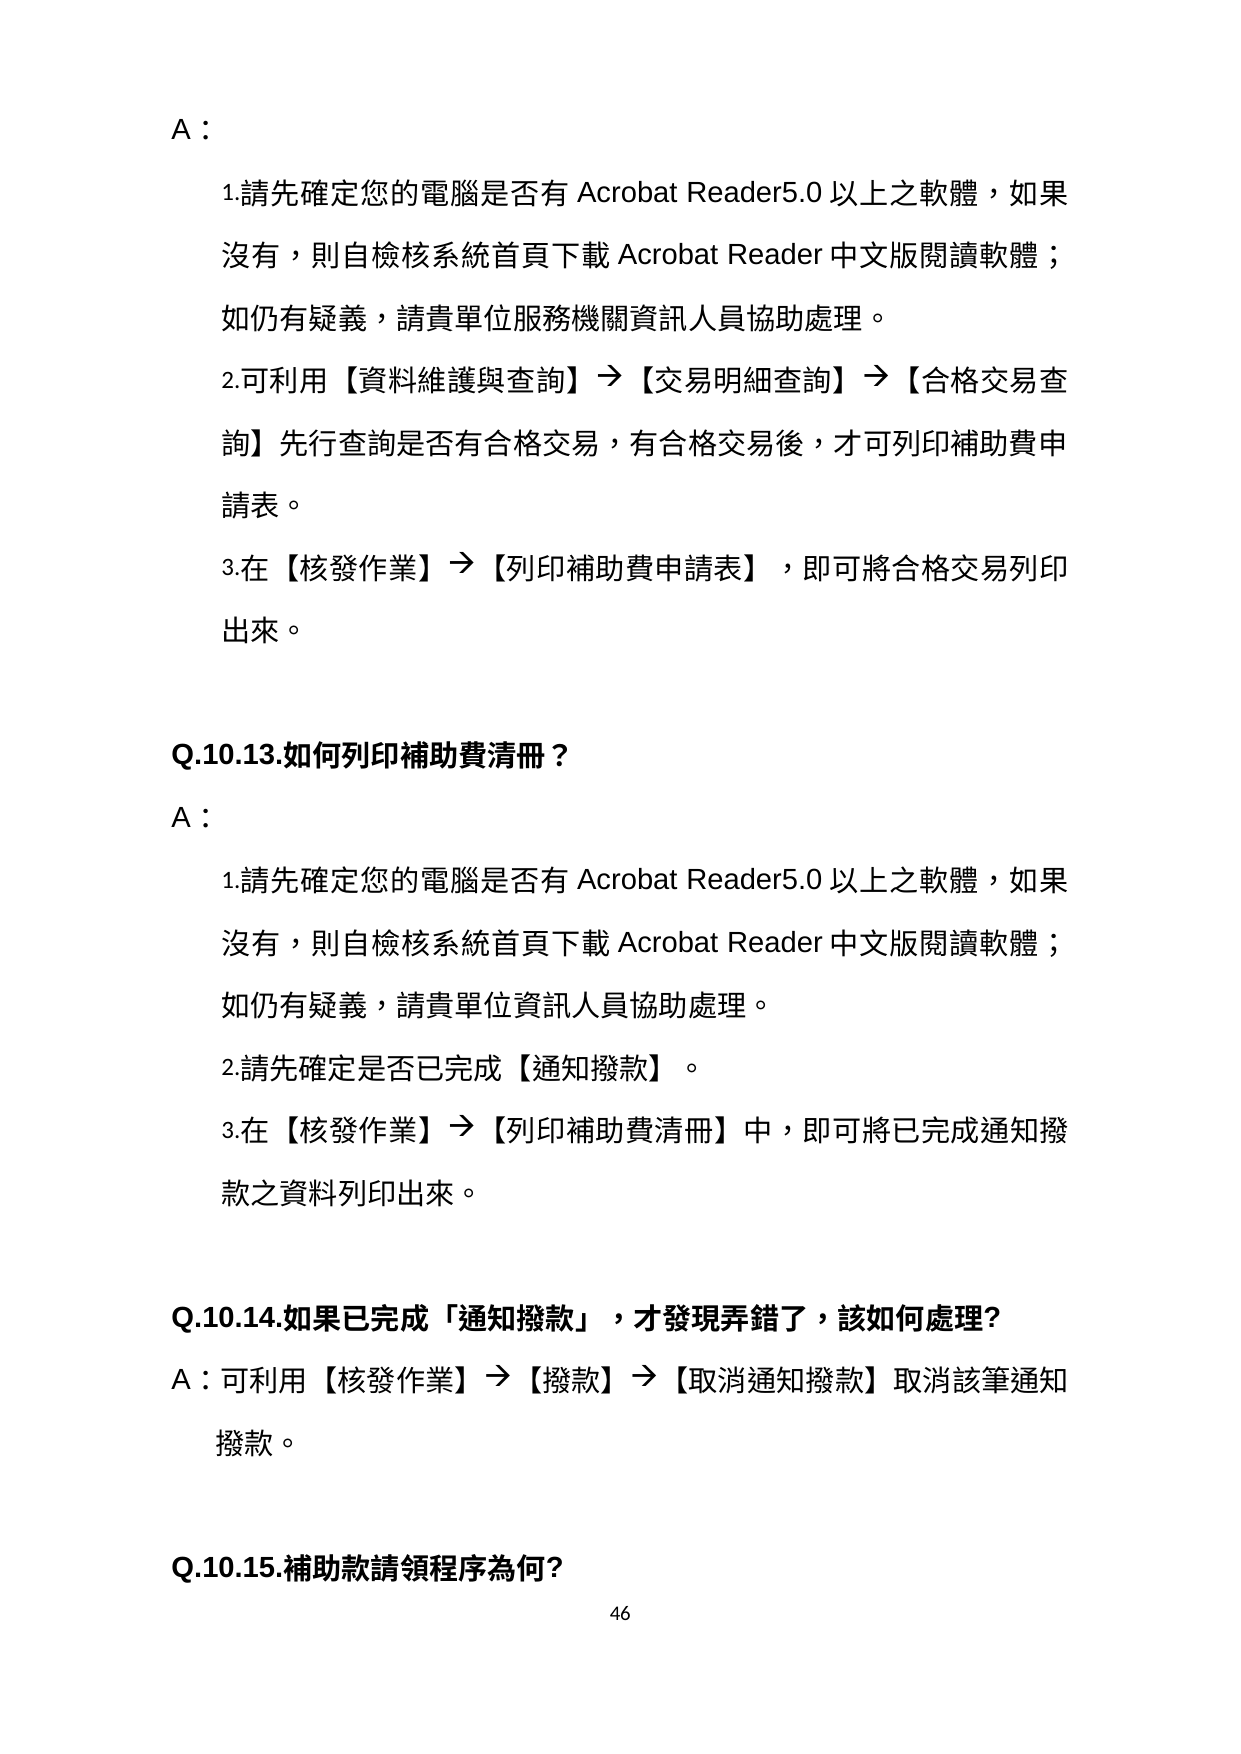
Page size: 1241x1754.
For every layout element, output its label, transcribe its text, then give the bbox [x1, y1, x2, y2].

text A：可利用【核發作業】【撥款】【取消通知撥款】取消該筆通知撥款。 [171, 1337, 1069, 1462]
list 在【核發作業】【列印補助費清冊】中，即可將已完成通知撥款之資料列印出來。 [221, 1087, 1069, 1212]
text A： [171, 87, 1069, 150]
list 可利用【資料維護與查詢】【交易明細查詢】【合格交易查詢】先行查詢是否有合格交易，有合格交易後，才可列印補助費申請表。 [221, 337, 1069, 525]
text Q.10.15.補助款請領程序為何? [171, 1525, 1069, 1587]
text Q.10.13.如何列印補助費清冊？ [171, 712, 1069, 775]
list 在【核發作業】【列印補助費申請表】，即可將合格交易列印出來。 [221, 525, 1069, 650]
list 請先確定是否已完成【通知撥款】。 [221, 1025, 1069, 1087]
text Q.10.14.如果已完成「通知撥款」，才發現弄錯了，該如何處理? [171, 1275, 1069, 1337]
text A： [171, 775, 1069, 837]
list 請先確定您的電腦是否有Acrobat Reader5.0以上之軟體，如果沒有，則自檢核系統首頁下載Acrobat Reader中文版閱讀軟體；如仍有疑義，請貴單位服務機關資訊人員協助處理。 [221, 150, 1069, 337]
list 請先確定您的電腦是否有Acrobat Reader5.0以上之軟體，如果沒有，則自檢核系統首頁下載Acrobat Reader中文版閱讀軟體；如仍有疑義，請貴單位資訊人員協助處理。 [221, 837, 1069, 1025]
